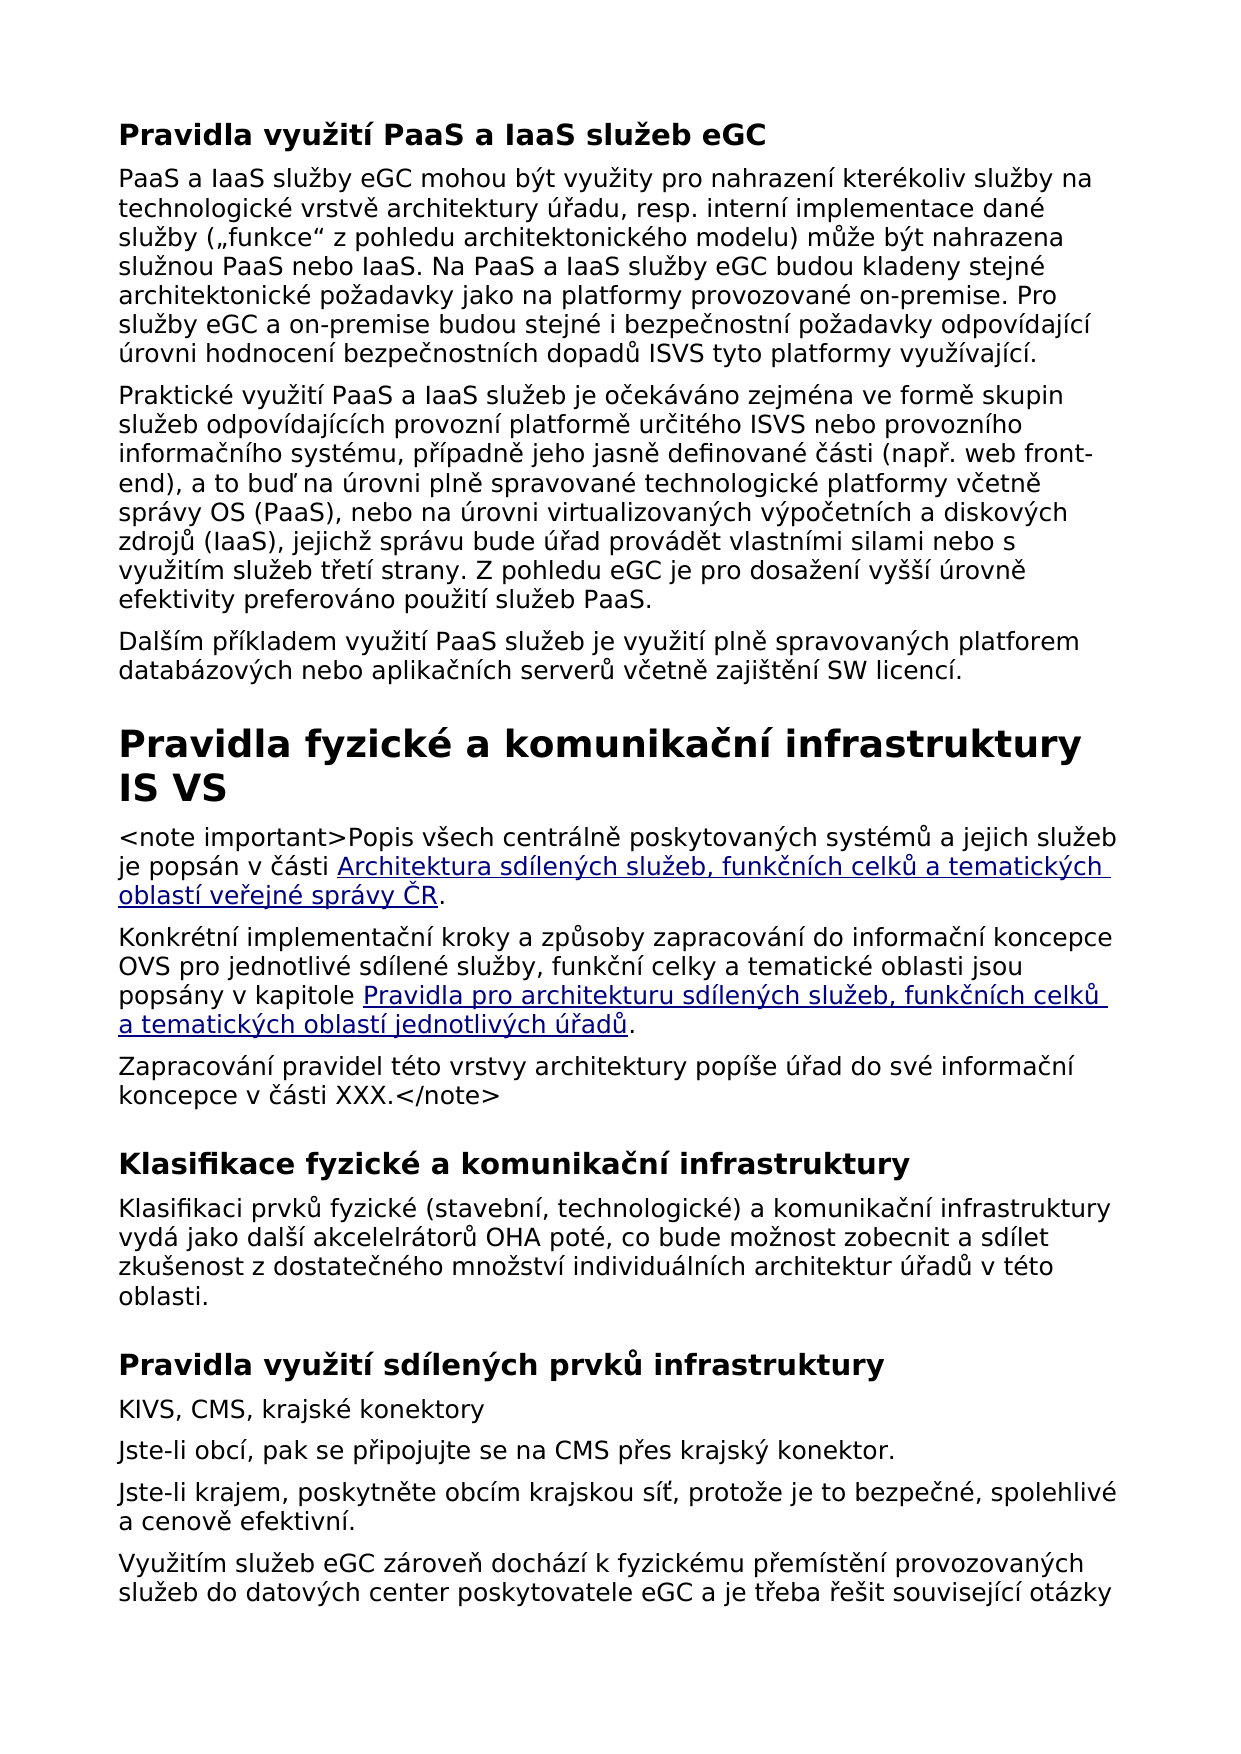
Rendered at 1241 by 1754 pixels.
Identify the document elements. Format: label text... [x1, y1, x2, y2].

text Jste-li obcí, pak se připojujte se na CMS přes krajský konektor. [118, 1436, 1122, 1466]
text <note important>Popis všech centrálně poskytovaných systémů a jejich služeb je popsán v části Architektura sdílených služeb, funkčních celků a tematických oblastí veřejné správy ČR. [118, 823, 1122, 910]
subtitle Pravidla využití PaaS a IaaS služeb eGC [118, 118, 1122, 152]
text Klasifikaci prvků fyzické (stavební, technologické) a komunikační infrastruktury vydá jako další akcelelrátorů OHA poté, co bude možnost zobecnit a sdílet zkušenost z dostatečného množství individuálních architektur úřadů v této oblasti. [118, 1194, 1122, 1311]
text PaaS a IaaS služby eGC mohou být využity pro nahrazení kterékoliv služby na technologické vrstvě architektury úřadu, resp. interní implementace dané služby („funkce“ z pohledu architektonického modelu) může být nahrazena služnou PaaS nebo IaaS. Na PaaS a IaaS služby eGC budou kladeny stejné architektonické požadavky jako na platformy provozované on-premise. Pro služby eGC a on-premise budou stejné i bezpečnostní požadavky odpovídající úrovni hodnocení bezpečnostních dopadů ISVS tyto platformy využívající. [118, 164, 1122, 369]
text Využitím služeb eGC zároveň dochází k fyzickému přemístění provozovaných služeb do datových center poskytovatele eGC a je třeba řešit související otázky [118, 1549, 1122, 1607]
text Zapracování pravidel této vrstvy architektury popíše úřad do své informační koncepce v části XXX.</note> [118, 1052, 1122, 1110]
text Konkrétní implementační kroky a způsoby zapracování do informační koncepce OVS pro jednotlivé sdílené služby, funkční celky a tematické oblasti jsou popsány v kapitole Pravidla pro architekturu sdílených služeb, funkčních celků a tematických oblastí jednotlivých úřadů. [118, 923, 1122, 1039]
text Dalším příkladem využití PaaS služeb je využití plně spravovaných platforem databázových nebo aplikačních serverů včetně zajištění SW licencí. [118, 627, 1122, 685]
text Jste-li krajem, poskytněte obcím krajskou síť, protože je to bezpečné, spolehlivé a cenově efektivní. [118, 1478, 1122, 1536]
subtitle Pravidla fyzické a komunikační infrastruktury IS VS [118, 723, 1122, 810]
subtitle Klasifikace fyzické a komunikační infrastruktury [118, 1148, 1122, 1182]
subtitle Pravidla využití sdílených prvků infrastruktury [118, 1348, 1122, 1382]
text KIVS, CMS, krajské konektory [118, 1395, 1122, 1424]
text Praktické využití PaaS a IaaS služeb je očekáváno zejména ve formě skupin služeb odpovídajících provozní platformě určitého ISVS nebo provozního informačního systému, případně jeho jasně definované části (např. web front-end), a to buď na úrovni plně spravované technologické platformy včetně správy OS (PaaS), nebo na úrovni virtualizovaných výpočetních a diskových zdrojů (IaaS), jejichž správu bude úřad provádět vlastními silami nebo s využitím služeb třetí strany. Z pohledu eGC je pro dosažení vyšší úrovně efektivity preferováno použití služeb PaaS. [118, 381, 1122, 614]
